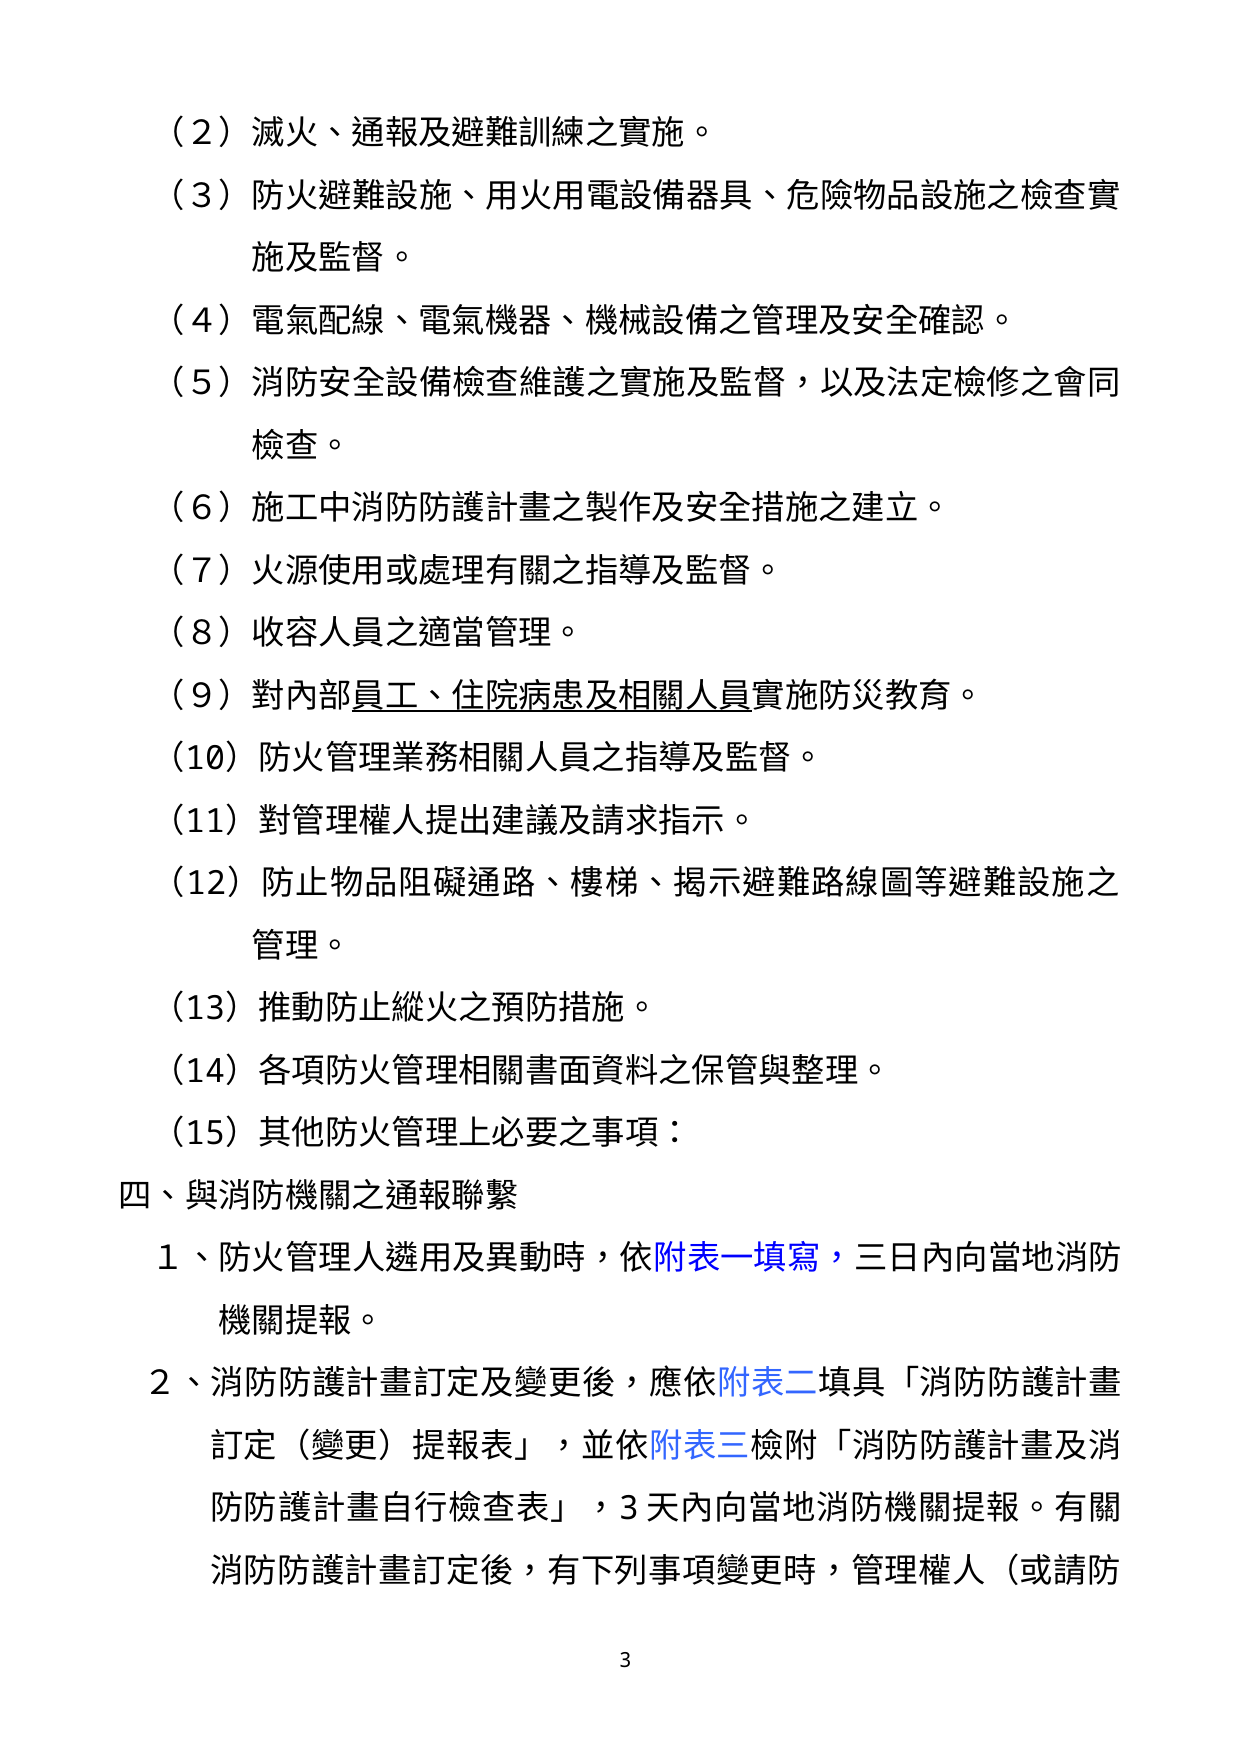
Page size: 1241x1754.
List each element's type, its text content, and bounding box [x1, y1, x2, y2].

text （10）防火管理業務相關人員之指導及監督。 [118, 714, 1122, 776]
text （９）對內部員工、住院病患及相關人員實施防災教育。 [118, 651, 1122, 714]
text ２、消防防護計畫訂定及變更後，應依附表二填具「消防防護計畫訂定（變更）提報表」，並依附表三檢附「消防防護計畫及消防防護計畫自行檢查表」，3天內向當地消防機關提報。有關消防防護計畫訂定後，有下列事項變更時，管理權人（或請防 [143, 1339, 1122, 1589]
text （13）推動防止縱火之預防措施。 [118, 964, 1122, 1026]
text （３）防火避難設施、用火用電設備器具、危險物品設施之檢查實施及監督。 [151, 151, 1122, 276]
text （７）火源使用或處理有關之指導及監督。 [118, 526, 1122, 589]
text １、防火管理人遴用及異動時，依附表一填寫，三日內向當地消防機關提報。 [151, 1214, 1122, 1339]
text 四、與消防機關之通報聯繫 [118, 1151, 1122, 1214]
text （４）電氣配線、電氣機器、機械設備之管理及安全確認。 [118, 276, 1122, 339]
text （11）對管理權人提出建議及請求指示。 [118, 776, 1122, 839]
text （12）防止物品阻礙通路、樓梯、揭示避難路線圖等避難設施之管理。 [151, 839, 1122, 964]
text （６）施工中消防防護計畫之製作及安全措施之建立。 [118, 464, 1122, 526]
text （８）收容人員之適當管理。 [118, 589, 1122, 651]
text （２）滅火、通報及避難訓練之實施。 [118, 89, 1122, 151]
text （５）消防安全設備檢查維護之實施及監督，以及法定檢修之會同檢查。 [151, 339, 1122, 464]
text （15）其他防火管理上必要之事項： [118, 1089, 1122, 1151]
text （14）各項防火管理相關書面資料之保管與整理。 [118, 1026, 1122, 1089]
